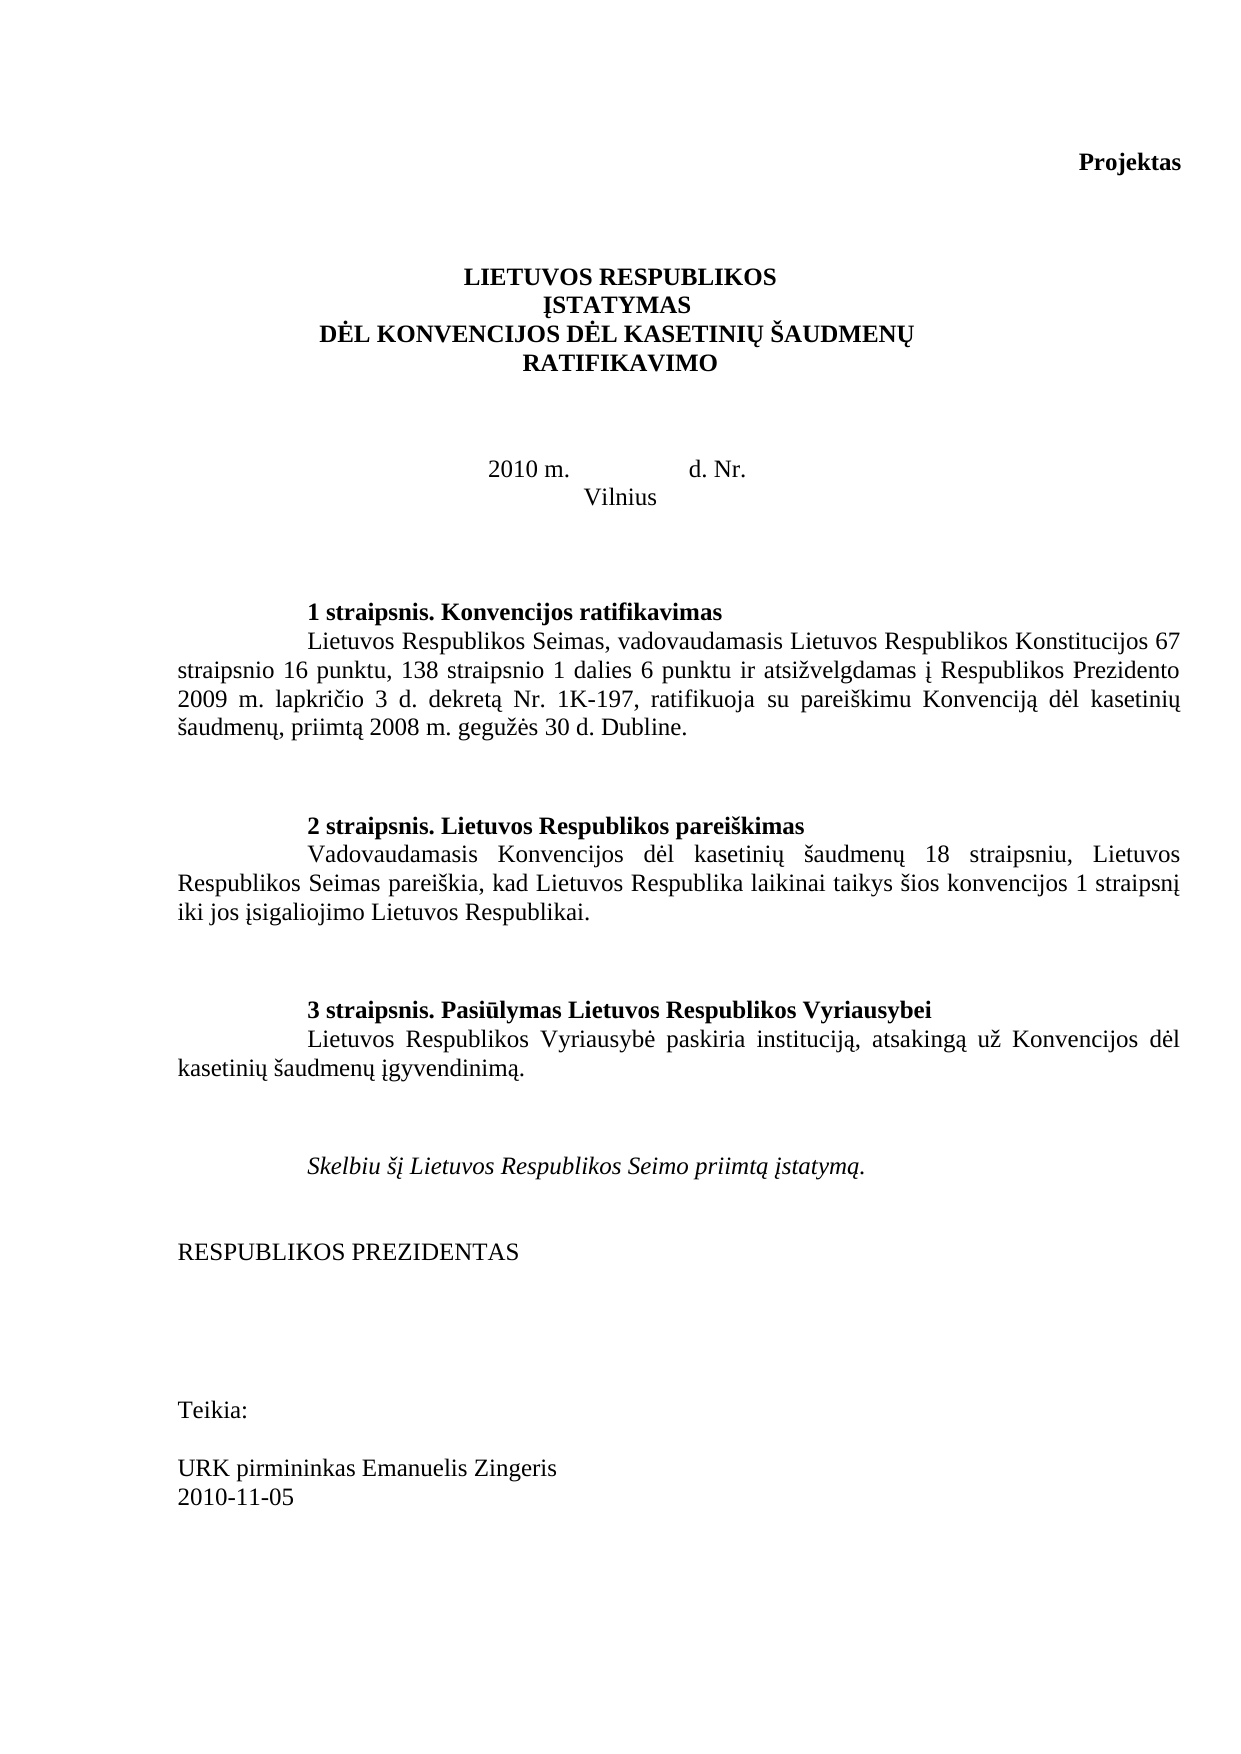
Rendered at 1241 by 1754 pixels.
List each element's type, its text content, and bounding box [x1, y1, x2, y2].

text URK pirmininkas Emanuelis Zingeris [177, 1453, 1181, 1482]
text ĮSTATYMAS [177, 291, 1063, 319]
text RATIFIKAVIMO [177, 348, 1063, 377]
text LIETUVOS RESPUBLIKOS [177, 262, 1063, 291]
text DĖL KONVENCIJOS DĖL KASETINIŲ ŠAUDMENŲ [177, 319, 1063, 348]
text 2 straipsnis. Lietuvos Respublikos pareiškimas [177, 811, 1181, 839]
text 3 straipsnis. Pasiūlymas Lietuvos Respublikos Vyriausybei [177, 995, 1181, 1024]
text Lietuvos Respublikos Vyriausybė paskiria instituciją, atsakingą už Konvencijos dėl kasetinių šaudmenų įgyvendinimą. [177, 1024, 1181, 1081]
text Skelbiu šį Lietuvos Respublikos Seimo priimtą įstatymą. [177, 1151, 1181, 1180]
text 2010 m. d. Nr. [177, 454, 1063, 482]
text Teikia: [177, 1395, 1181, 1424]
text Projektas [177, 147, 1181, 176]
text 1 straipsnis. Konvencijos ratifikavimas [177, 597, 1181, 626]
text Vadovaudamasis Konvencijos dėl kasetinių šaudmenų 18 straipsniu, Lietuvos Respublikos Seimas pareiškia, kad Lietuvos Respublika laikinai taikys šios konvencijos 1 straipsnį iki jos įsigaliojimo Lietuvos Respublikai. [177, 839, 1181, 926]
text 2010-11-05 [177, 1482, 1181, 1510]
text RESPUBLIKOS PREZIDENTAS [177, 1237, 1181, 1266]
text Vilnius [177, 482, 1063, 511]
text Lietuvos Respublikos Seimas, vadovaudamasis Lietuvos Respublikos Konstitucijos 67 straipsnio 16 punktu, 138 straipsnio 1 dalies 6 punktu ir atsižvelgdamas į Respublikos Prezidento 2009 m. lapkričio 3 d. dekretą Nr. 1K-197, ratifikuoja su pareiškimu Konvenciją dėl kasetinių šaudmenų, priimtą 2008 m. gegužės 30 d. Dubline. [177, 626, 1181, 741]
